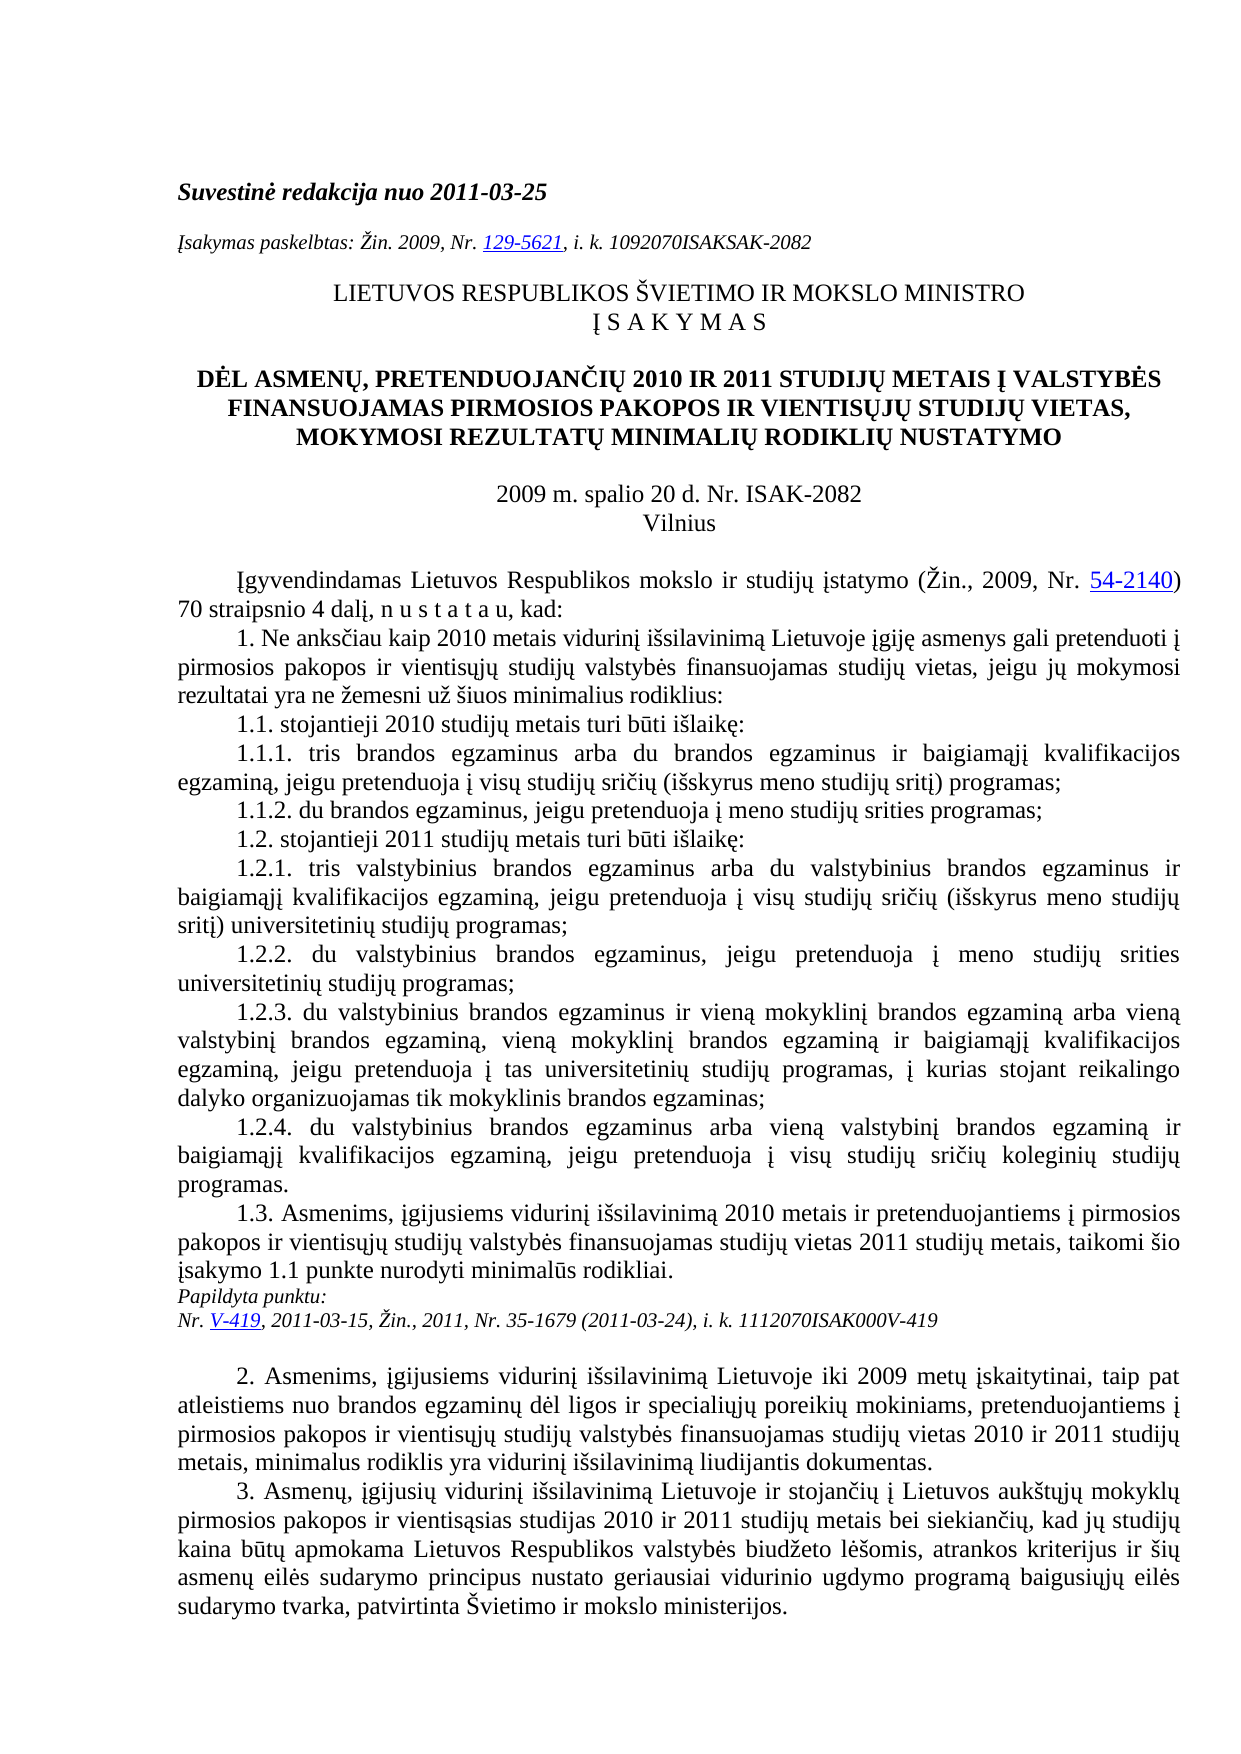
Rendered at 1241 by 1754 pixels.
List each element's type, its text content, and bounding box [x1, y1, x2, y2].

text 1.2.4. du valstybinius brandos egzaminus arba vieną valstybinį brandos egzaminą ir baigiamąjį kvalifikacijos egzaminą, jeigu pretenduoja į visų studijų sričių koleginių studijų programas. [177, 1112, 1181, 1198]
text Į S A K Y M A S [177, 307, 1181, 336]
text 1.1.2. du brandos egzaminus, jeigu pretenduoja į meno studijų srities programas; [177, 796, 1181, 824]
text Nr. V-419, 2011-03-15, Žin., 2011, Nr. 35-1679 (2011-03-24), i. k. 1112070ISAK000V-419 [177, 1308, 1181, 1332]
text Vilnius [177, 508, 1181, 537]
text LIETUVOS RESPUBLIKOS ŠVIETIMO IR MOKSLO MINISTRO [177, 278, 1181, 307]
text 1.2.3. du valstybinius brandos egzaminus ir vieną mokyklinį brandos egzaminą arba vieną valstybinį brandos egzaminą, vieną mokyklinį brandos egzaminą ir baigiamąjį kvalifikacijos egzaminą, jeigu pretenduoja į tas universitetinių studijų programas, į kurias stojant reikalingo dalyko organizuojamas tik mokyklinis brandos egzaminas; [177, 997, 1181, 1112]
text 1.1.1. tris brandos egzaminus arba du brandos egzaminus ir baigiamąjį kvalifikacijos egzaminą, jeigu pretenduoja į visų studijų sričių (išskyrus meno studijų sritį) programas; [177, 738, 1181, 796]
text 2. Asmenims, įgijusiems vidurinį išsilavinimą Lietuvoje iki 2009 metų įskaitytinai, taip pat atleistiems nuo brandos egzaminų dėl ligos ir specialiųjų poreikių mokiniams, pretenduojantiems į pirmosios pakopos ir vientisųjų studijų valstybės finansuojamas studijų vietas 2010 ir 2011 studijų metais, minimalus rodiklis yra vidurinį išsilavinimą liudijantis dokumentas. [177, 1361, 1181, 1476]
text 2009 m. spalio 20 d. Nr. ISAK-2082 [177, 479, 1181, 508]
text Įsakymas paskelbtas: Žin. 2009, Nr. 129-5621, i. k. 1092070ISAKSAK-2082 [177, 230, 1181, 254]
text 1.2. stojantieji 2011 studijų metais turi būti išlaikę: [177, 824, 1181, 853]
text Papildyta punktu: [177, 1284, 1181, 1308]
text 1.2.2. du valstybinius brandos egzaminus, jeigu pretenduoja į meno studijų srities universitetinių studijų programas; [177, 939, 1181, 997]
text 3. Asmenų, įgijusių vidurinį išsilavinimą Lietuvoje ir stojančių į Lietuvos aukštųjų mokyklų pirmosios pakopos ir vientisąsias studijas 2010 ir 2011 studijų metais bei siekiančių, kad jų studijų kaina būtų apmokama Lietuvos Respublikos valstybės biudžeto lėšomis, atrankos kriterijus ir šių asmenų eilės sudarymo principus nustato geriausiai vidurinio ugdymo programą baigusiųjų eilės sudarymo tvarka, patvirtinta Švietimo ir mokslo ministerijos. [177, 1476, 1181, 1620]
text 1. Ne anksčiau kaip 2010 metais vidurinį išsilavinimą Lietuvoje įgiję asmenys gali pretenduoti į pirmosios pakopos ir vientisųjų studijų valstybės finansuojamas studijų vietas, jeigu jų mokymosi rezultatai yra ne žemesni už šiuos minimalius rodiklius: [177, 623, 1181, 709]
text Įgyvendindamas Lietuvos Respublikos mokslo ir studijų įstatymo (Žin., 2009, Nr. 54-2140) 70 straipsnio 4 dalį, n u s t a t a u, kad: [177, 566, 1181, 623]
text 1.1. stojantieji 2010 studijų metais turi būti išlaikę: [177, 709, 1181, 738]
text DĖL ASMENŲ, PRETENDUOJANČIŲ 2010 IR 2011 STUDIJŲ METAIS Į VALSTYBĖS FINANSUOJAMAS PIRMOSIOS PAKOPOS IR VIENTISŲJŲ STUDIJŲ VIETAS, MOKYMOSI REZULTATŲ MINIMALIŲ RODIKLIŲ NUSTATYMO [177, 364, 1181, 451]
text 1.2.1. tris valstybinius brandos egzaminus arba du valstybinius brandos egzaminus ir baigiamąjį kvalifikacijos egzaminą, jeigu pretenduoja į visų studijų sričių (išskyrus meno studijų sritį) universitetinių studijų programas; [177, 853, 1181, 939]
text Suvestinė redakcija nuo 2011-03-25 [177, 177, 1181, 206]
text 1.3. Asmenims, įgijusiems vidurinį išsilavinimą 2010 metais ir pretenduojantiems į pirmosios pakopos ir vientisųjų studijų valstybės finansuojamas studijų vietas 2011 studijų metais, taikomi šio įsakymo 1.1 punkte nurodyti minimalūs rodikliai. [177, 1198, 1181, 1284]
